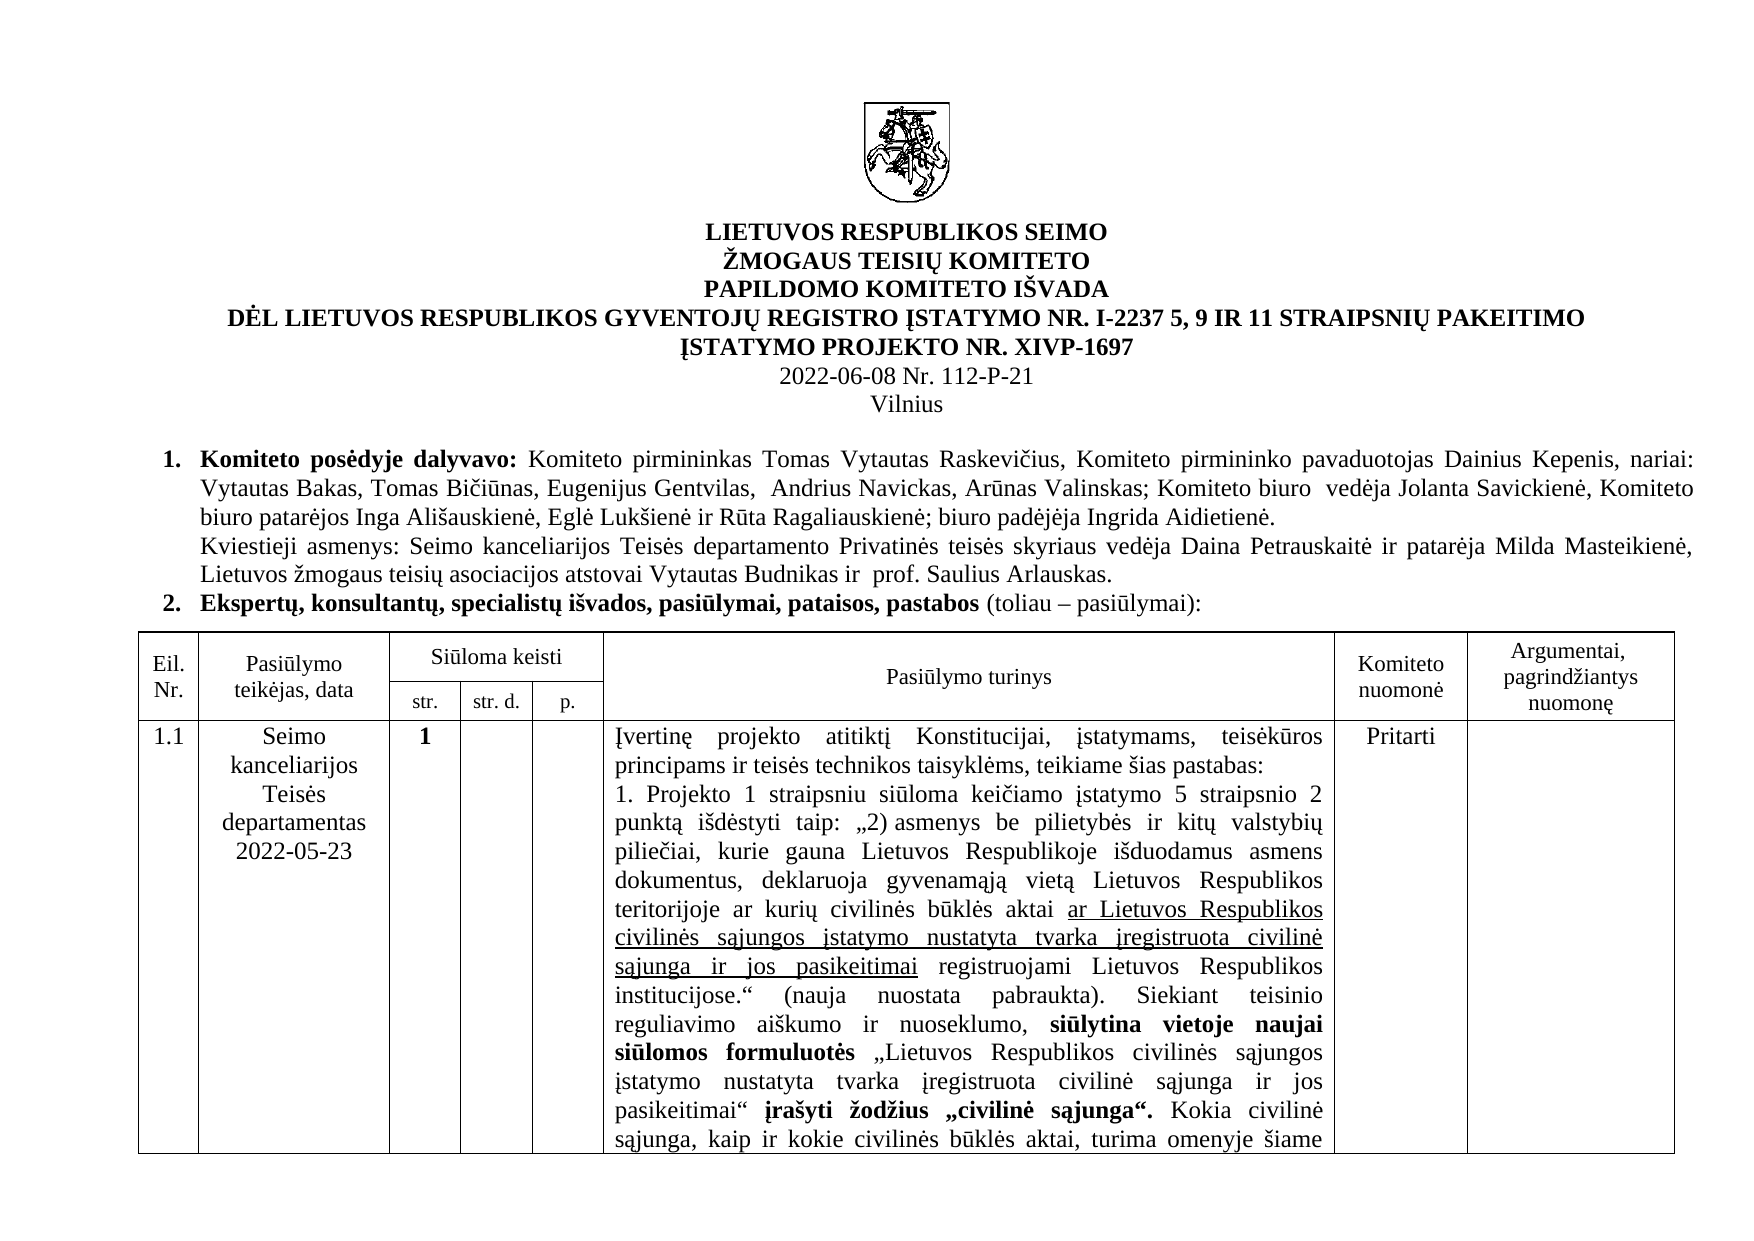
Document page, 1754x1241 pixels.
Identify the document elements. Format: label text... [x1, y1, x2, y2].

list Komiteto posėdyje dalyvavo: Komiteto pirmininkas Tomas Vytautas Raskevičius, Komiteto pirmininko pavaduotojas Dainius Kepenis, nariai: Vytautas Bakas, Tomas Bičiūnas, Eugenijus Gentvilas, Andrius Navickas, Arūnas Valinskas; Komiteto biuro vedėja Jolanta Savickienė, Komiteto biuro patarėjos Inga Ališauskienė, Eglė Lukšienė ir Rūta Ragaliauskienė; biuro padėjėja Ingrida Aidietienė. [162, 444, 1695, 531]
table_cell str. d. [461, 682, 532, 720]
table_cell [461, 721, 532, 1152]
text žMOGAUS TEISIŲ kOMITETO [118, 246, 1695, 274]
table_cell 1.1 [139, 721, 198, 1152]
subtitle PAPILDOMO KOMITETO IŠVADA [118, 274, 1695, 303]
table_cell p. [533, 682, 603, 720]
table_cell str. [390, 682, 460, 720]
table_header Siūloma keisti [390, 633, 603, 681]
table_cell Seimo kanceliarijos Teisės departamentas 2022-05-23 [199, 721, 389, 1152]
list Ekspertų, konsultantų, specialistų išvados, pasiūlymai, pataisos, pastabos (toliau – pasiūlymai): [162, 588, 1695, 617]
text 2022-06-08 Nr. 112-P-21 [118, 361, 1695, 389]
table_header Argumentai, pagrindžiantys nuomonę [1468, 633, 1674, 720]
table_header Pasiūlymo teikėjas, data [199, 633, 389, 720]
text Kviestieji asmenys: Seimo kanceliarijos Teisės departamento Privatinės teisės skyriaus vedėja Daina Petrauskaitė ir patarėja Milda Masteikienė, Lietuvos žmogaus teisių asociacijos atstovai Vytautas Budnikas ir prof. Saulius Arlauskas. [200, 531, 1695, 588]
text LIETUVOS RESPUBLIKOS SEIMO [118, 217, 1695, 246]
table_cell Pritarti [1335, 721, 1467, 1152]
subtitle DĖL LIETUVOS RESPUBLIKOS GYVENTOJŲ REGISTRO ĮSTATYMO NR. I-2237 5, 9 IR 11 STRAIPSNIŲ PAKEITIMO [118, 303, 1695, 332]
table_header Pasiūlymo turinys [604, 633, 1334, 720]
table_cell Įvertinę projekto atitiktį Konstitucijai, įstatymams, teisėkūros principams ir teisės technikos taisyklėms, teikiame šias pastabas: 1. Projekto 1 straipsniu siūloma keičiamo įstatymo 5 straipsnio 2 punktą išdėstyti taip: „2) asmenys be pilietybės ir kitų valstybių piliečiai, kurie gauna Lietuvos Respublikoje išduodamus asmens dokumentus, deklaruoja gyvenamąją vietą Lietuvos Respublikos teritorijoje ar kurių civilinės būklės aktai ar Lietuvos Respublikos civilinės sąjungos įstatymo nustatyta tvarka įregistruota civilinė sąjunga ir jos pasikeitimai registruojami Lietuvos Respublikos institucijose.“ (nauja nuostata pabraukta). Siekiant teisinio reguliavimo aiškumo ir nuoseklumo, siūlytina vietoje naujai siūlomos formuluotės „Lietuvos Respublikos civilinės sąjungos įstatymo nustatyta tvarka įregistruota civilinė sąjunga ir jos pasikeitimai“ įrašyti žodžius „civilinė sąjunga“. Kokia civilinė sąjunga, kaip ir kokie civilinės būklės aktai, turima omenyje šiame [604, 721, 1334, 1152]
table_cell [1468, 721, 1674, 1152]
table_header Eil. Nr. [139, 633, 198, 720]
table_header Komiteto nuomonė [1335, 633, 1467, 720]
table_cell [533, 721, 603, 1152]
text Vilnius [118, 389, 1695, 418]
table_cell 1 [390, 721, 460, 1152]
subtitle ĮSTATYMO PROJEKTO NR. XIVP-1697 [118, 332, 1695, 361]
